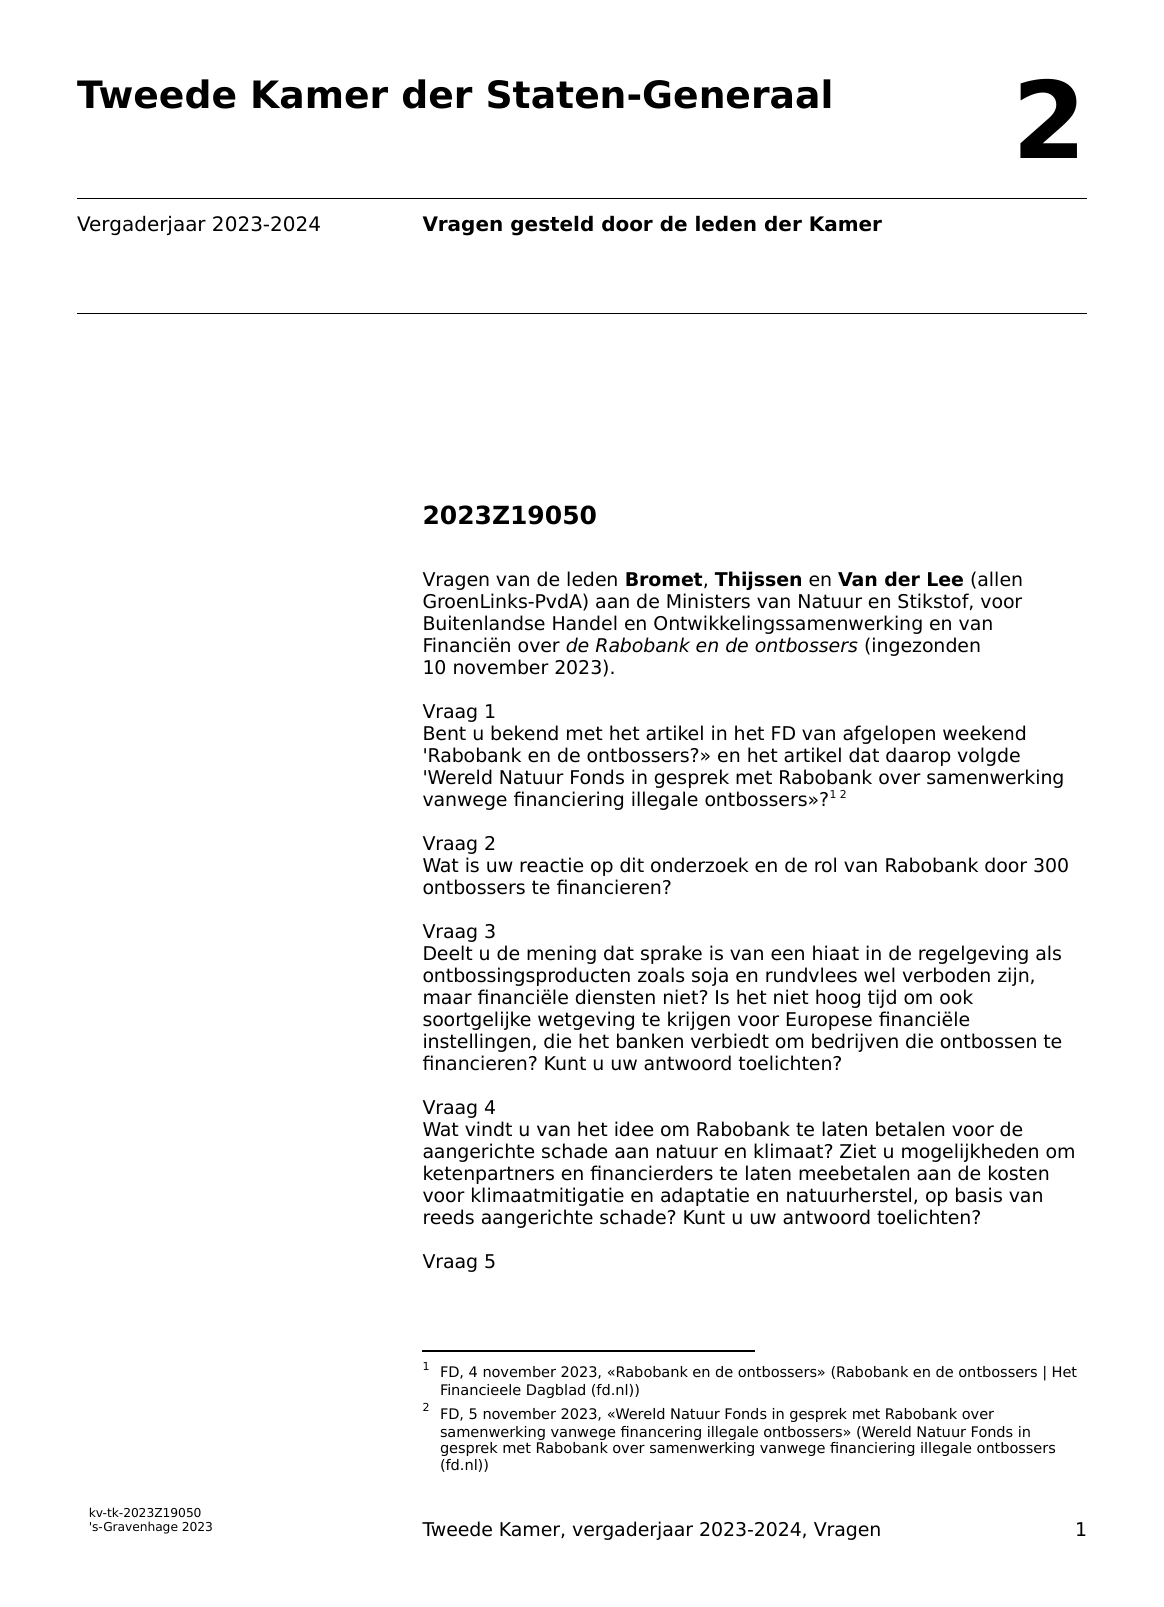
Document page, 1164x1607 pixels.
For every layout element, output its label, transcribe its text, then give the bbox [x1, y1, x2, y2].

text Vragen van de leden Bromet, Thijssen en Van der Lee (allen GroenLinks-PvdA) aan de Ministers van Natuur en Stikstof, voor Buitenlandse Handel en Ontwikkelingssamenwerking en van Financiën over de Rabobank en de ontbossers (ingezonden 10 november 2023). [422, 569, 1087, 679]
text 's-Gravenhage 2023 [88, 1520, 323, 1534]
text Vraag 3 [422, 921, 1087, 943]
text FD, 5 november 2023, «Wereld Natuur Fonds in gesprek met Rabobank over samenwerking vanwege financering illegale ontbossers» (Wereld Natuur Fonds in gesprek met Rabobank over samenwerking vanwege financiering illegale ontbossers (fd.nl)) [422, 1402, 1087, 1474]
table_header 2 [886, 59, 1087, 198]
text kv-tk-2023Z19050 [88, 1506, 323, 1520]
text Vraag 1 [422, 701, 1087, 723]
text Wat is uw reactie op dit onderzoek en de rol van Rabobank door 300 ontbossers te financieren? [422, 855, 1087, 899]
text Wat vindt u van het idee om Rabobank te laten betalen voor de aangerichte schade aan natuur en klimaat? Ziet u mogelijkheden om ketenpartners en financierders te laten meebetalen aan de kosten voor klimaatmitigatie en adaptatie en natuurherstel, op basis van reeds aangerichte schade? Kunt u uw antwoord toelichten? [422, 1119, 1087, 1229]
text FD, 4 november 2023, «Rabobank en de ontbossers» (Rabobank en de ontbossers | Het Financieele Dagblad (fd.nl)) [422, 1360, 1087, 1399]
table_cell Vragen gesteld door de leden der Kamer [422, 199, 1087, 313]
text 2023Z19050 [422, 501, 1087, 531]
text Vraag 2 [422, 833, 1087, 855]
text Vraag 4 [422, 1097, 1087, 1119]
table_cell Vergaderjaar 2023-2024 [77, 199, 422, 313]
text Deelt u de mening dat sprake is van een hiaat in de regelgeving als ontbossingsproducten zoals soja en rundvlees wel verboden zijn, maar financiële diensten niet? Is het niet hoog tijd om ook soortgelijke wetgeving te krijgen voor Europese financiële instellingen, die het banken verbiedt om bedrijven die ontbossen te financieren? Kunt u uw antwoord toelichten? [422, 943, 1087, 1075]
table_header Tweede Kamer der Staten-Generaal [77, 59, 886, 198]
text Bent u bekend met het artikel in het FD van afgelopen weekend 'Rabobank en de ontbossers?» en het artikel dat daarop volgde 'Wereld Natuur Fonds in gesprek met Rabobank over samenwerking vanwege financiering illegale ontbossers»? [422, 723, 1087, 811]
text Vraag 5 [422, 1251, 1087, 1273]
